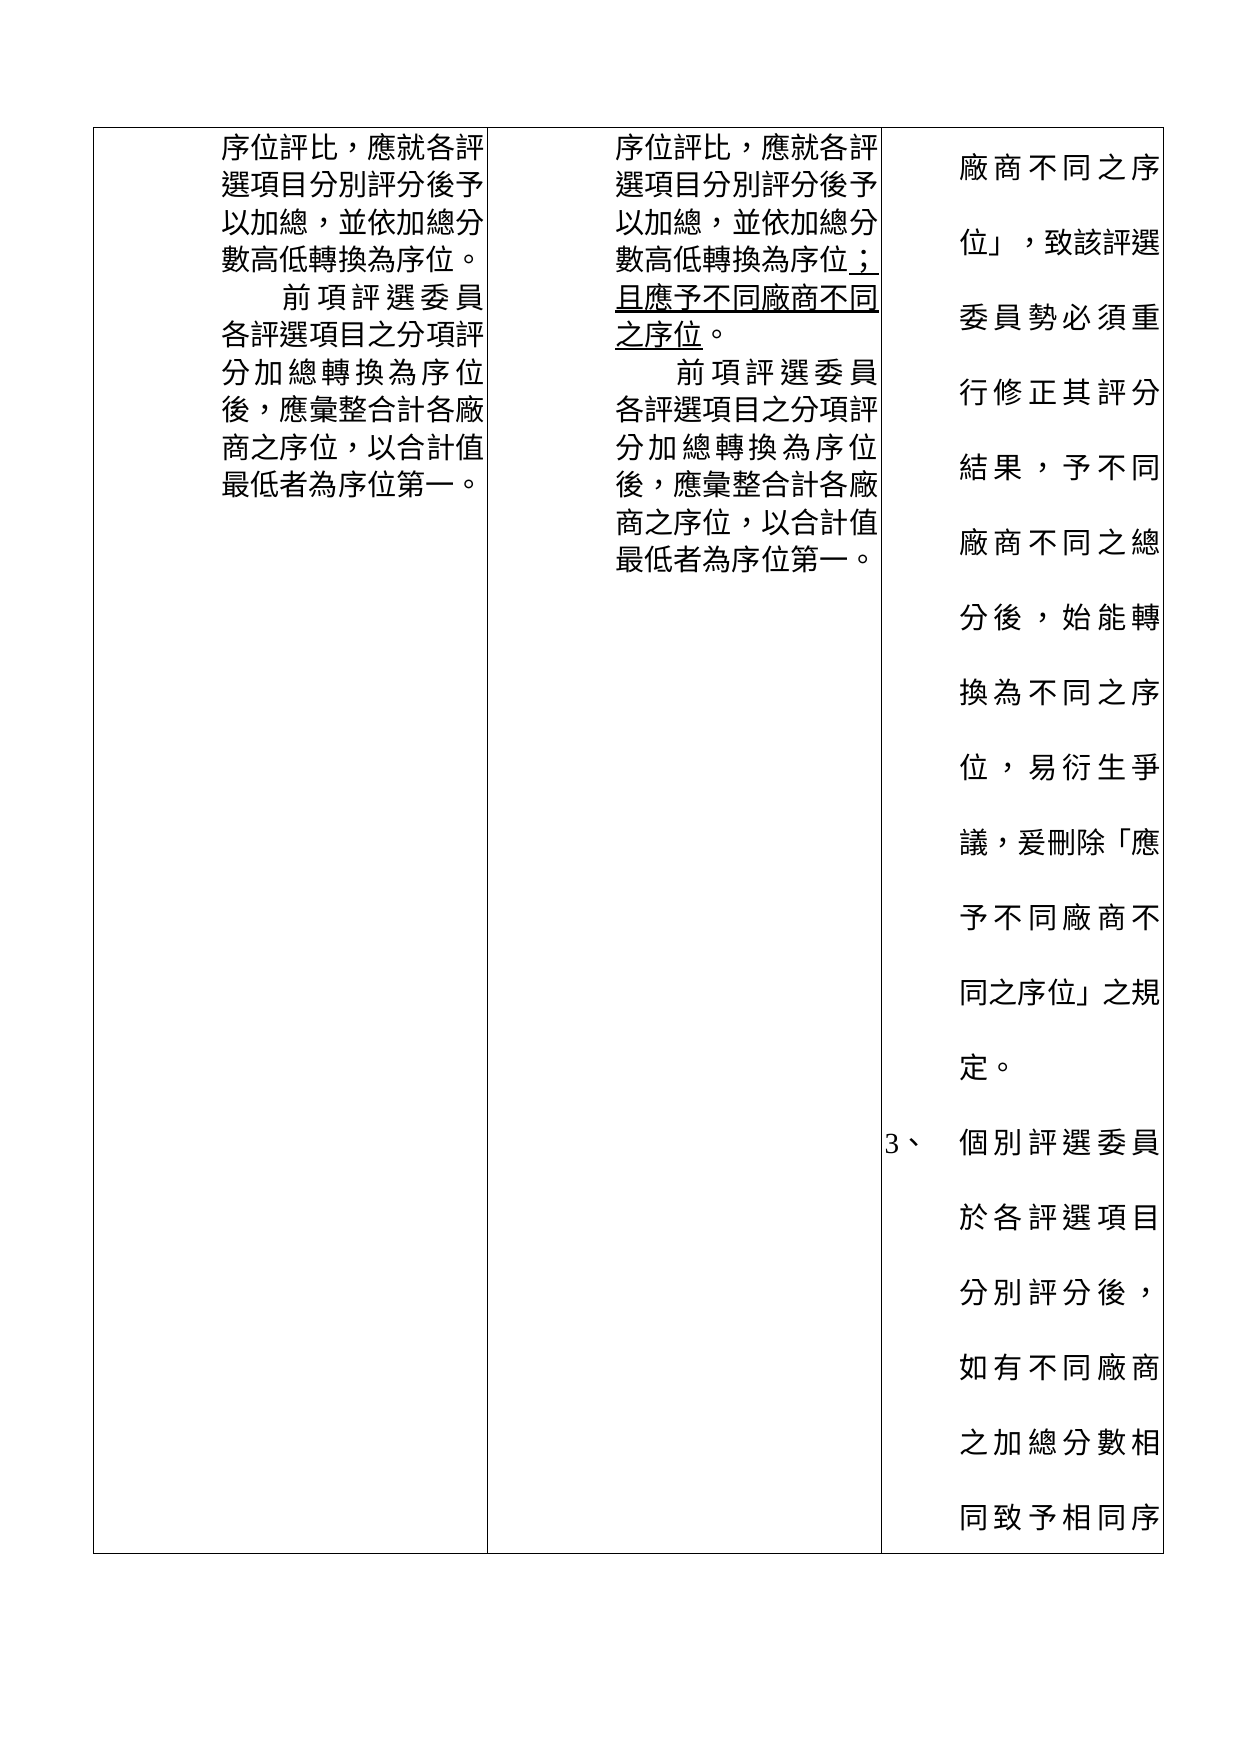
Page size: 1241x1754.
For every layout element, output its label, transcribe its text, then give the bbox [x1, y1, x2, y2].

table_cell 序位評比，應就各評選項目分別評分後予以加總，並依加總分數高低轉換為序位。 前項評選委員各評選項目之分項評分加總轉換為序位後，應彙整合計各廠商之序位，以合計值最低者為序位第一。 [94, 128, 487, 1553]
table_cell 序位評比，應就各評選項目分別評分後予以加總，並依加總分數高低轉換為序位；且應予不同廠商不同之序位。 前項評選委員各評選項目之分項評分加總轉換為序位後，應彙整合計各廠商之序位，以合計值最低者為序位第一。 [488, 128, 881, 1553]
table_cell 廠商不同之序位」，致該評選委員勢必須重行修正其評分結果，予不同廠商不同之總分後，始能轉換為不同之序位，易衍生爭議，爰刪除「應予不同廠商不同之序位」之規定。 個別評選委員於各評選項目分別評分後，如有不同廠商之加總分數相同致予相同序 [882, 128, 1163, 1553]
